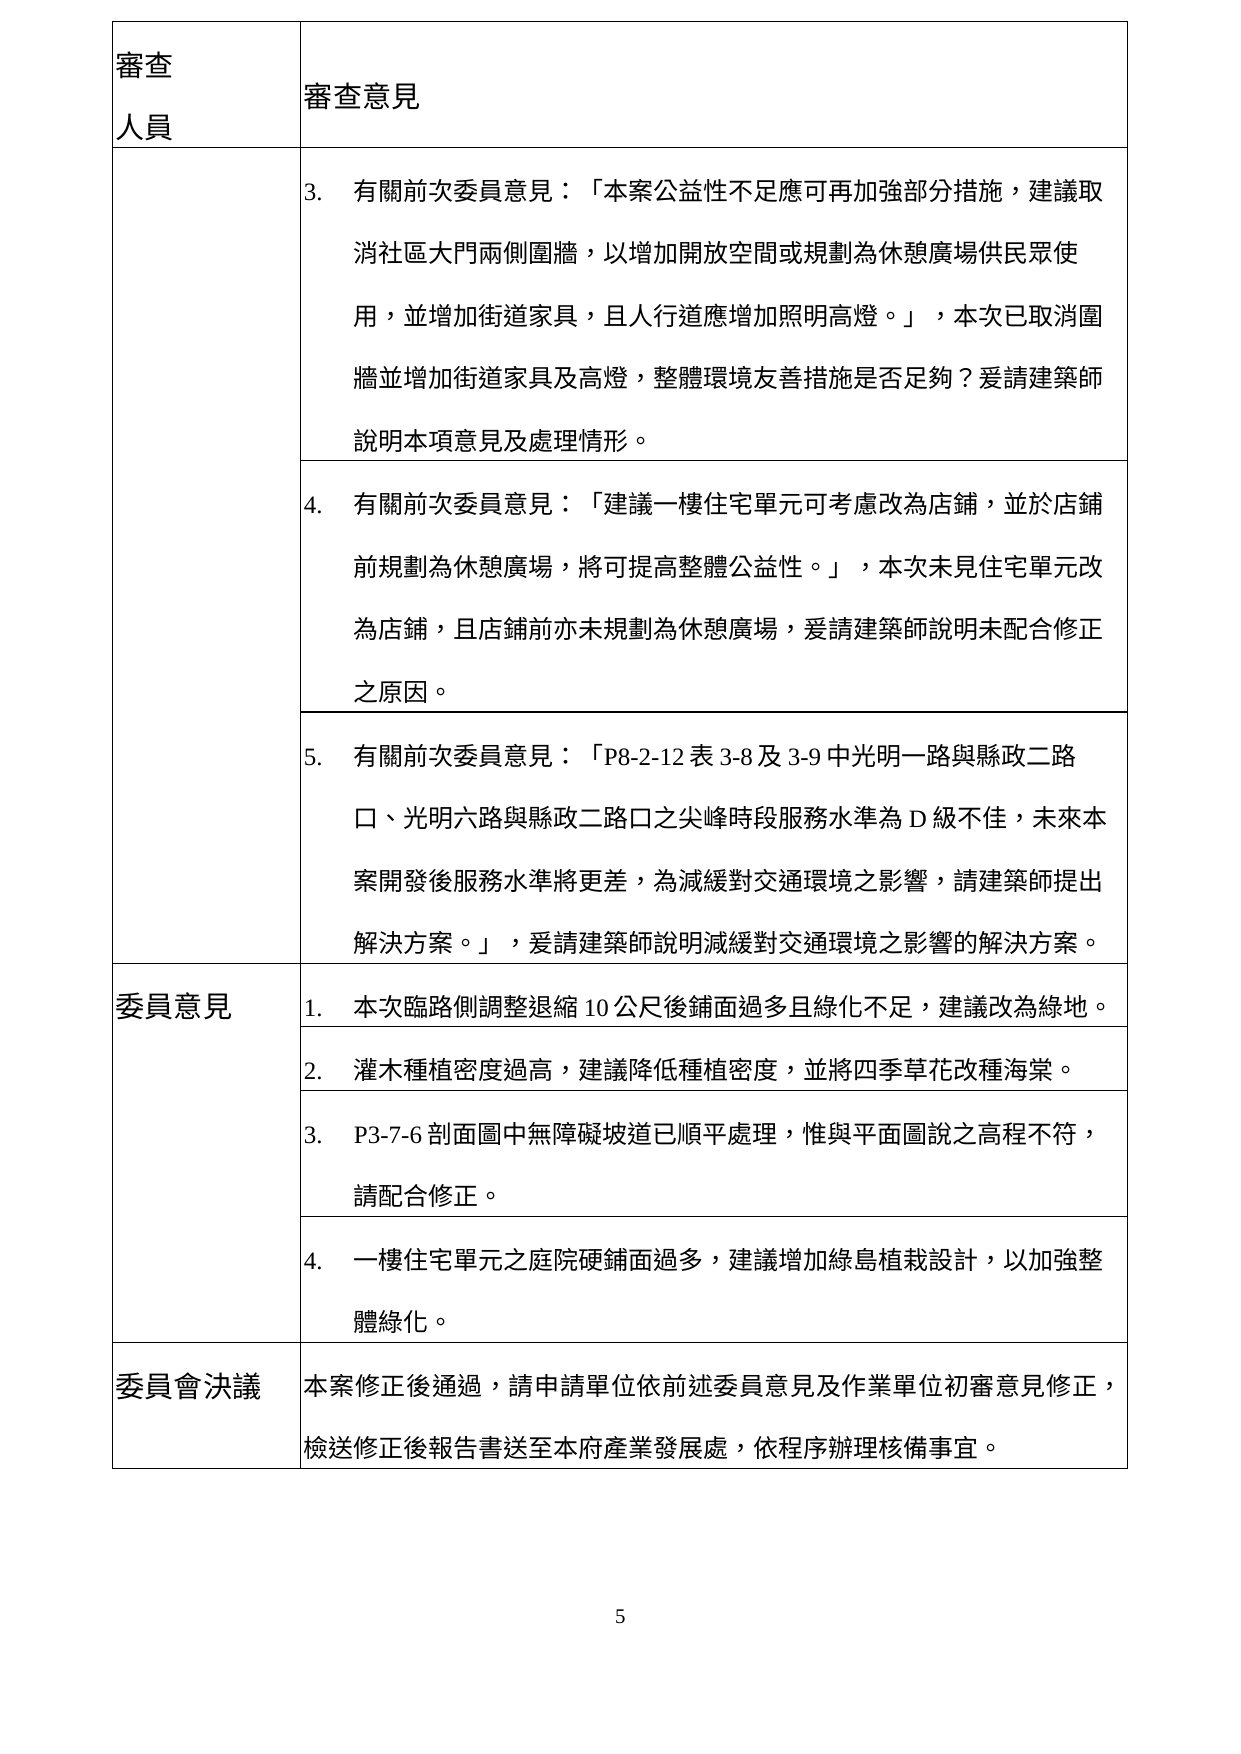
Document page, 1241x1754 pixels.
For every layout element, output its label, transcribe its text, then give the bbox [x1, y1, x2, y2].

table_cell 委員會決議 [113, 1343, 300, 1468]
table_cell 本案修正後通過，請申請單位依前述委員意見及作業單位初審意見修正，檢送修正後報告書送至本府產業發展處，依程序辦理核備事宜。 [301, 1343, 1127, 1468]
table_header 審查意見 [301, 22, 1127, 147]
table_cell 灌木種植密度過高，建議降低種植密度，並將四季草花改種海棠。 [301, 1027, 1127, 1089]
table_cell 一樓住宅單元之庭院硬鋪面過多，建議增加綠島植栽設計，以加強整體綠化。 [301, 1217, 1127, 1342]
table_cell 有關前次委員意見：「P8-2-12表3-8及3-9中光明一路與縣政二路口、光明六路與縣政二路口之尖峰時段服務水準為D級不佳，未來本案開發後服務水準將更差，為減緩對交通環境之影響，請建築師提出解決方案。」，爰請建築師說明減緩對交通環境之影響的解決方案。 [301, 713, 1127, 962]
table_cell 委員意見 [113, 964, 300, 1342]
table_cell 本次臨路側調整退縮10公尺後鋪面過多且綠化不足，建議改為綠地。 [301, 964, 1127, 1026]
table_cell 有關前次委員意見：「本案公益性不足應可再加強部分措施，建議取消社區大門兩側圍牆，以增加開放空間或規劃為休憩廣場供民眾使用，並增加街道家具，且人行道應增加照明高燈。」，本次已取消圍牆並增加街道家具及高燈，整體環境友善措施是否足夠？爰請建築師說明本項意見及處理情形。 [301, 148, 1127, 460]
table_cell P3-7-6剖面圖中無障礙坡道已順平處理，惟與平面圖說之高程不符，請配合修正。 [301, 1091, 1127, 1216]
table_cell [113, 148, 300, 962]
table_cell 有關前次委員意見：「建議一樓住宅單元可考慮改為店鋪，並於店鋪前規劃為休憩廣場，將可提高整體公益性。」，本次未見住宅單元改為店鋪，且店鋪前亦未規劃為休憩廣場，爰請建築師說明未配合修正之原因。 [301, 461, 1127, 711]
table_header 審查 人員 [113, 22, 300, 147]
